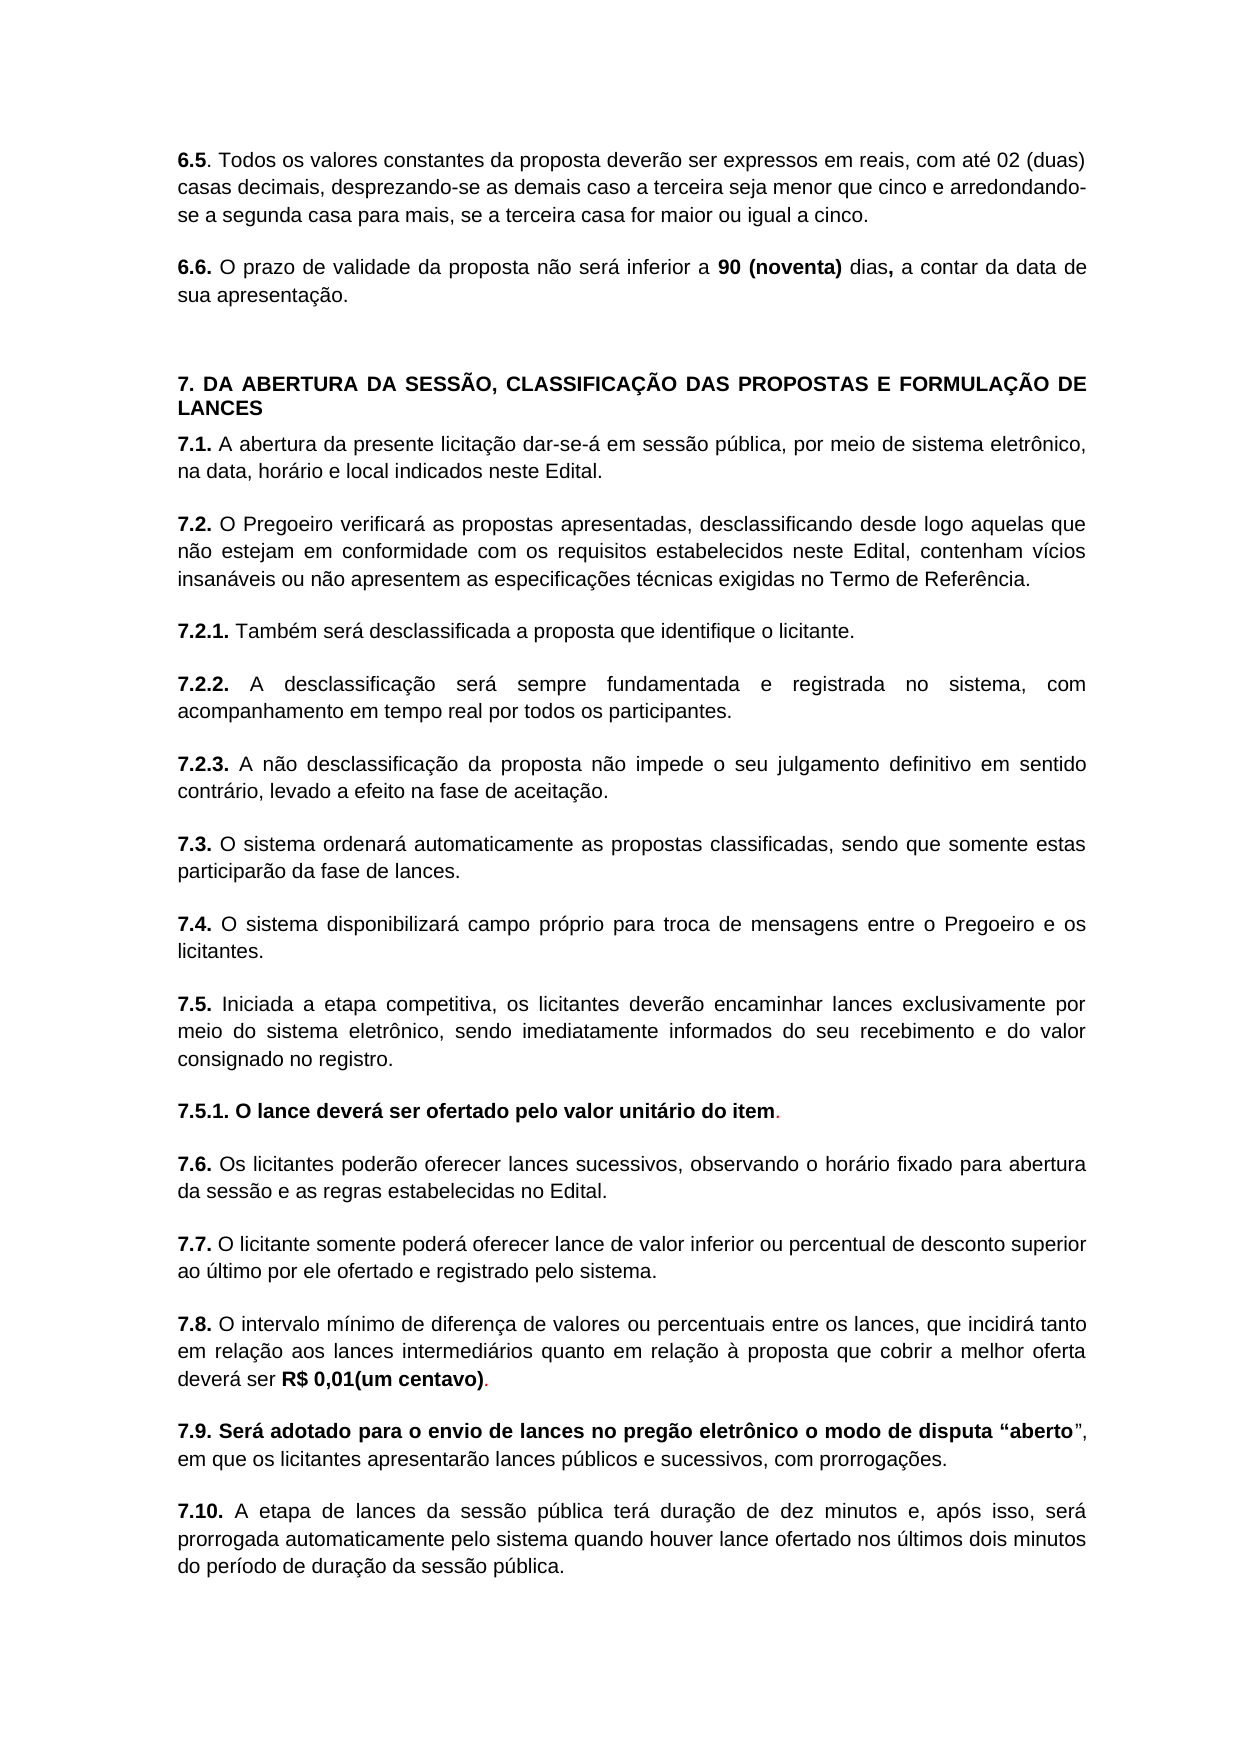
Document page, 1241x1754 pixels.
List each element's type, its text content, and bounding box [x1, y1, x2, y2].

text 7.10. A etapa de lances da sessão pública terá duração de dez minutos e, após isso, será prorrogada automaticamente pelo sistema quando houver lance ofertado nos últimos dois minutos do período de duração da sessão pública. [177, 1499, 1087, 1578]
text 7.5.1. O lance deverá ser ofertado pelo valor unitário do item. [177, 1099, 1087, 1123]
text 7. DA ABERTURA DA SESSÃO, CLASSIFICAÇÃO DAS PROPOSTAS E FORMULAÇÃO DE LANCES [177, 371, 1087, 419]
text 7.9. Será adotado para o envio de lances no pregão eletrônico o modo de disputa “aberto”, em que os licitantes apresentarão lances públicos e sucessivos, com prorrogações. [177, 1419, 1087, 1471]
list 7.7. O licitante somente poderá oferecer lance de valor inferior ou percentual de desconto superior ao último por ele ofertado e registrado pelo sistema. [177, 1232, 1087, 1283]
list 7.1. A abertura da presente licitação dar-se-á em sessão pública, por meio de sistema eletrônico, na data, horário e local indicados neste Edital. [177, 432, 1087, 483]
list 7.8. O intervalo mínimo de diferença de valores ou percentuais entre os lances, que incidirá tanto em relação aos lances intermediários quanto em relação à proposta que cobrir a melhor oferta deverá ser R$ 0,01(um centavo). [177, 1312, 1087, 1391]
text 7.2.1. Também será desclassificada a proposta que identifique o licitante. [177, 619, 1087, 643]
list 7.2. O Pregoeiro verificará as propostas apresentadas, desclassificando desde logo aquelas que não estejam em conformidade com os requisitos estabelecidos neste Edital, contenham vícios insanáveis ou não apresentem as especificações técnicas exigidas no Termo de Referência. [177, 512, 1087, 591]
list 6.5. Todos os valores constantes da proposta deverão ser expressos em reais, com até 02 (duas) casas decimais, desprezando-se as demais caso a terceira seja menor que cinco e arredondando-se a segunda casa para mais, se a terceira casa for maior ou igual a cinco. [177, 148, 1087, 227]
list 7.4. O sistema disponibilizará campo próprio para troca de mensagens entre o Pregoeiro e os licitantes. [177, 912, 1087, 963]
text 7.2.2. A desclassificação será sempre fundamentada e registrada no sistema, com acompanhamento em tempo real por todos os participantes. [177, 672, 1087, 723]
list 6.6. O prazo de validade da proposta não será inferior a 90 (noventa) dias, a contar da data de sua apresentação. [177, 255, 1087, 307]
text 7.2.3. A não desclassificação da proposta não impede o seu julgamento definitivo em sentido contrário, levado a efeito na fase de aceitação. [177, 752, 1087, 803]
list 7.5. Iniciada a etapa competitiva, os licitantes deverão encaminhar lances exclusivamente por meio do sistema eletrônico, sendo imediatamente informados do seu recebimento e do valor consignado no registro. [177, 992, 1087, 1071]
list 7.3. O sistema ordenará automaticamente as propostas classificadas, sendo que somente estas participarão da fase de lances. [177, 832, 1087, 883]
list 7.6. Os licitantes poderão oferecer lances sucessivos, observando o horário fixado para abertura da sessão e as regras estabelecidas no Edital. [177, 1152, 1087, 1203]
